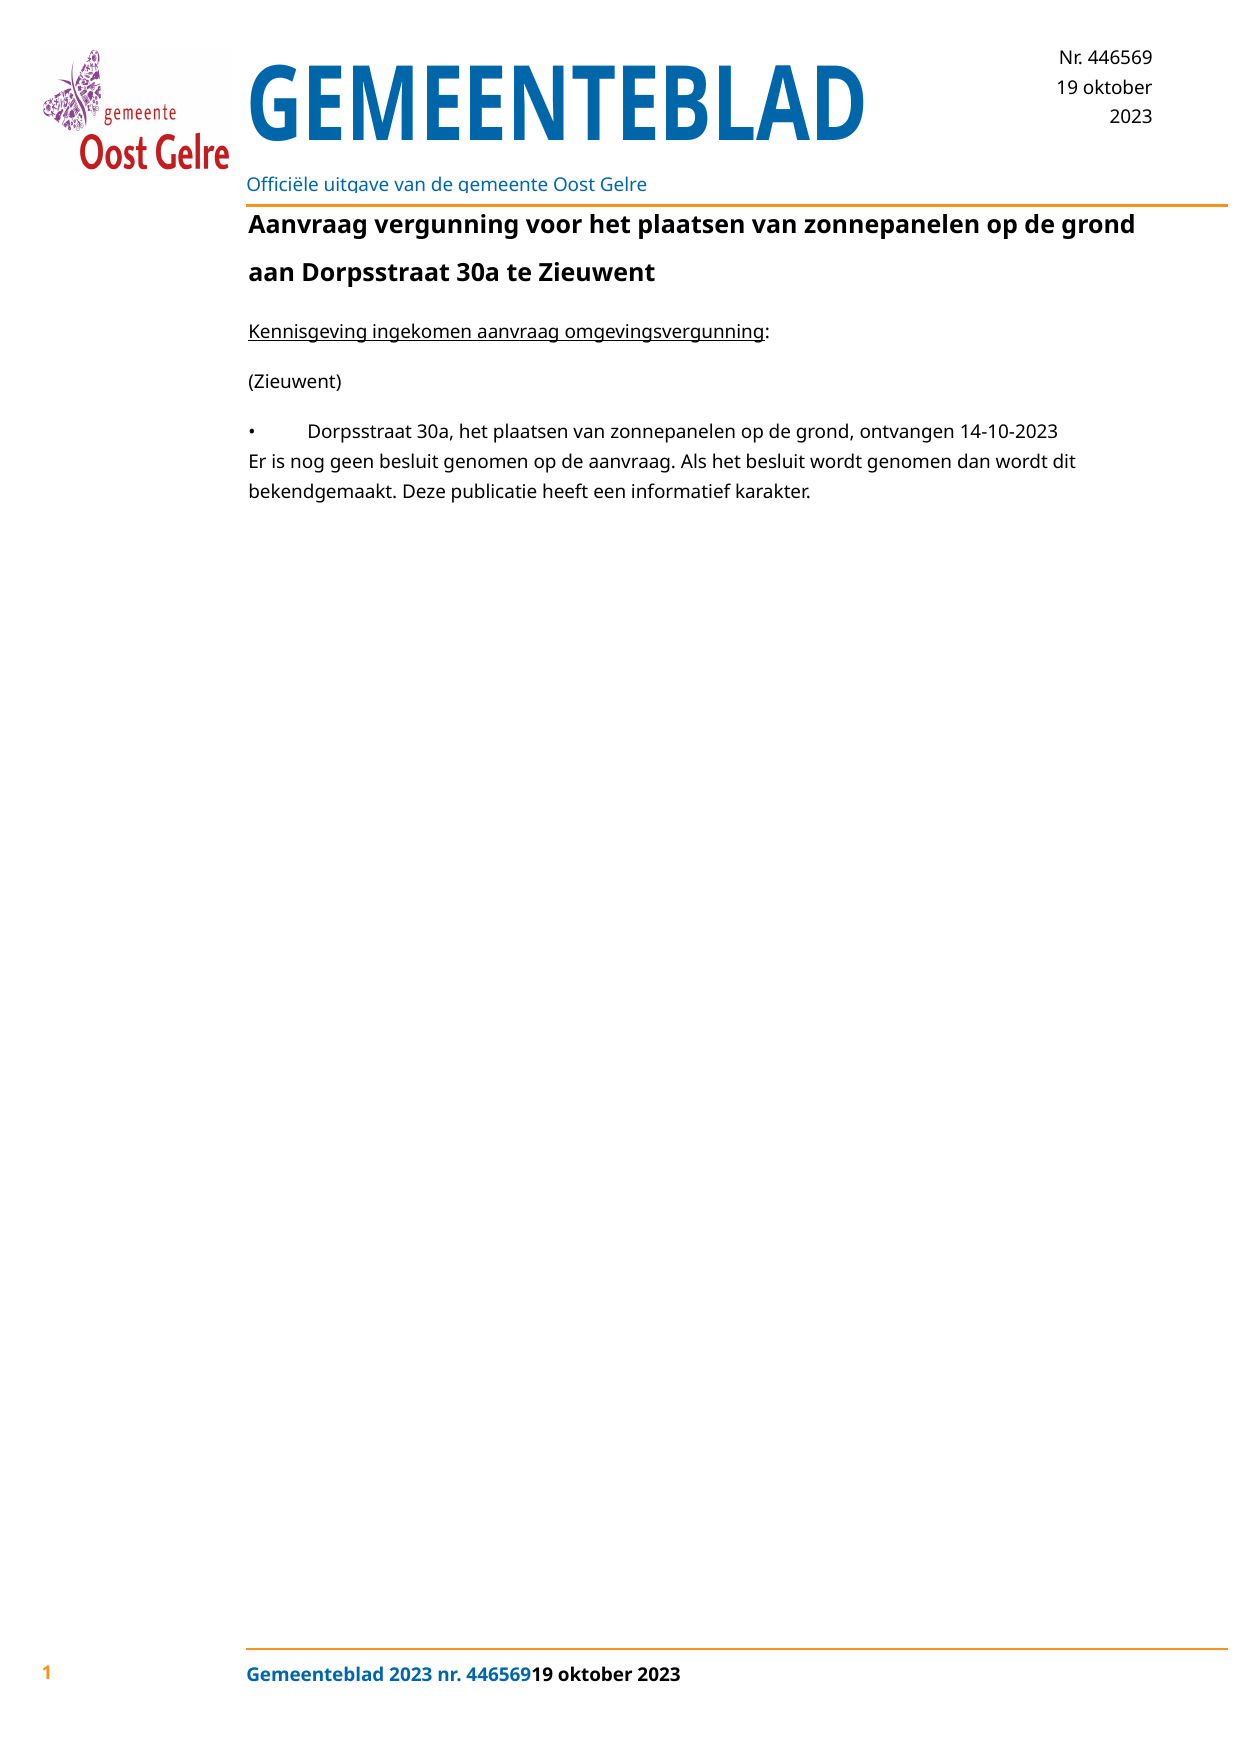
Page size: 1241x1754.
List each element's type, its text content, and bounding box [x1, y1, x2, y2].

text Kennisgeving ingekomen aanvraag omgevingsvergunning: [248, 318, 1152, 344]
list Dorpsstraat 30a, het plaatsen van zonnepanelen op de grond, ontvangen 14-10-2023 [248, 419, 1152, 444]
text Er is nog geen besluit genomen op de aanvraag. Als het besluit wordt genomen dan wordt dit bekendgemaakt. Deze publicatie heeft een informatief karakter. [248, 448, 1152, 504]
text (Zieuwent) [248, 368, 1152, 394]
text Aanvraag vergunning voor het plaatsen van zonnepanelen op de grond aan Dorpsstraat 30a te Zieuwent [248, 207, 1152, 288]
picture [41, 47, 231, 172]
